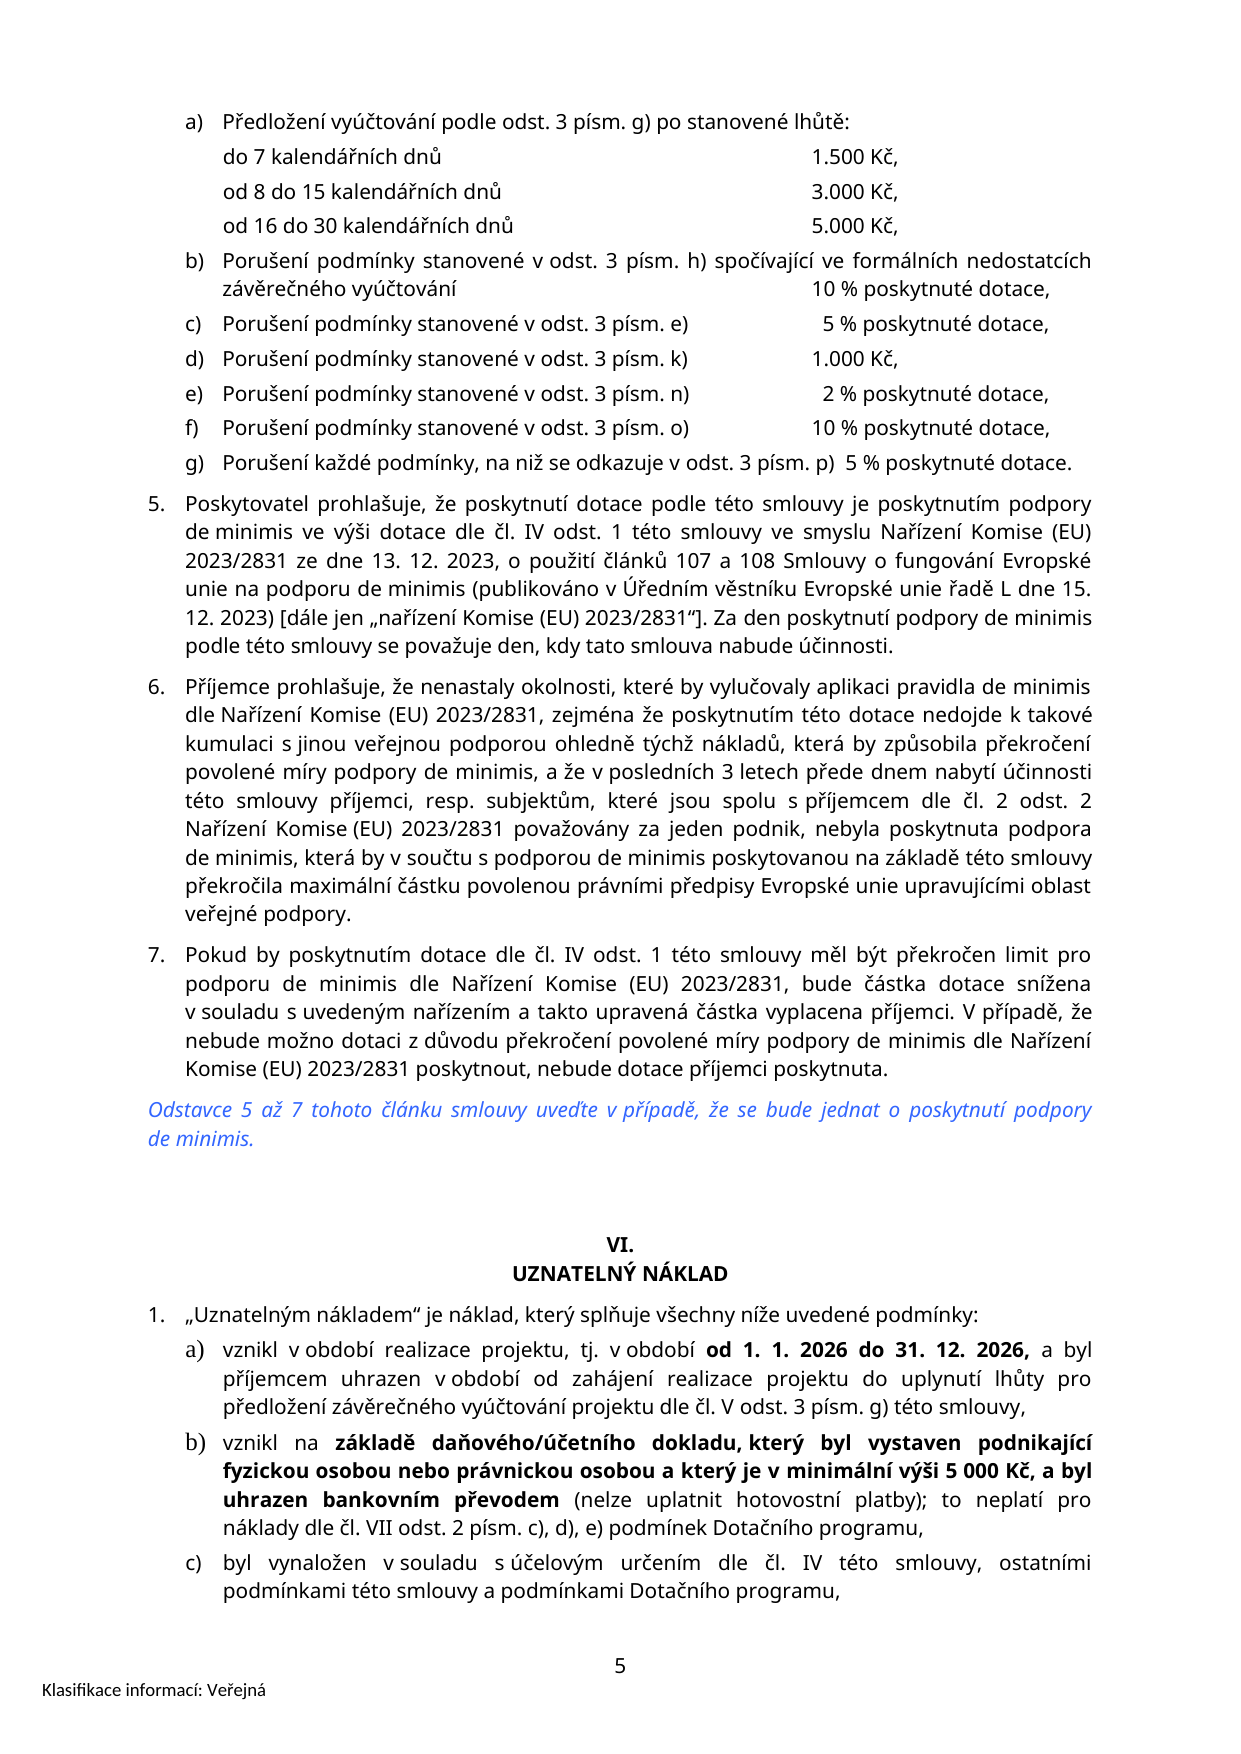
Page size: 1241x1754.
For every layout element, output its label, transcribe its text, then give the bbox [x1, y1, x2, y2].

text Odstavce 5 až 7 tohoto článku smlouvy uveďte v případě, že se bude jednat o poskytnutí podpory de minimis. [148, 1095, 1092, 1152]
list byl vynaložen v souladu s účelovým určením dle čl. IV této smlouvy, ostatními podmínkami této smlouvy a podmínkami Dotačního programu, [185, 1548, 1092, 1605]
text UZNATELNÝ NÁKLAD [148, 1259, 1092, 1287]
list Porušení podmínky stanovené v odst. 3 písm. h) spočívající ve formálních nedostatcích závěrečného vyúčtování 10 % poskytnuté dotace, [185, 246, 1092, 303]
list Porušení podmínky stanovené v odst. 3 písm. o) 10 % poskytnuté dotace, [185, 413, 1092, 442]
list vznikl v období realizace projektu, tj. v období od 1. 1. 2026 do 31. 12. 2026, a byl příjemcem uhrazen v období od zahájení realizace projektu do uplynutí lhůty pro předložení závěrečného vyúčtování projektu dle čl. V odst. 3 písm. g) této smlouvy, [185, 1334, 1092, 1421]
list Poskytovatel prohlašuje, že poskytnutí dotace podle této smlouvy je poskytnutím podpory de minimis ve výši dotace dle čl. IV odst. 1 této smlouvy ve smyslu Nařízení Komise (EU) 2023/2831 ze dne 13. 12. 2023, o použití článků 107 a 108 Smlouvy o fungování Evropské unie na podporu de minimis (publikováno v Úředním věstníku Evropské unie řadě L dne 15. 12. 2023) [dále jen „nařízení Komise (EU) 2023/2831“]. Za den poskytnutí podpory de minimis podle této smlouvy se považuje den, kdy tato smlouva nabude účinnosti. [148, 489, 1092, 659]
list Porušení podmínky stanovené v odst. 3 písm. k) 1.000 Kč, [185, 344, 1092, 372]
text od 16 do 30 kalendářních dnů 5.000 Kč, [223, 211, 1092, 240]
text VI. [148, 1231, 1092, 1259]
list vznikl na základě daňového/účetního dokladu, který byl vystaven podnikající fyzickou osobou nebo právnickou osobou a který je v minimální výši 5 000 Kč, a byl uhrazen bankovním převodem (nelze uplatnit hotovostní platby); to neplatí pro náklady dle čl. VII odst. 2 písm. c), d), e) podmínek Dotačního programu, [185, 1427, 1092, 1542]
list Předložení vyúčtování podle odst. 3 písm. g) po stanovené lhůtě: [185, 107, 1092, 136]
list „Uznatelným nákladem“ je náklad, který splňuje všechny níže uvedené podmínky: [148, 1300, 1092, 1328]
list Příjemce prohlašuje, že nenastaly okolnosti, které by vylučovaly aplikaci pravidla de minimis dle Nařízení Komise (EU) 2023/2831, zejména že poskytnutím této dotace nedojde k takové kumulaci s jinou veřejnou podporou ohledně týchž nákladů, která by způsobila překročení povolené míry podpory de minimis, a že v posledních 3 letech přede dnem nabytí účinnosti této smlouvy příjemci, resp. subjektům, které jsou spolu s příjemcem dle čl. 2 odst. 2 Nařízení Komise (EU) 2023/2831 považovány za jeden podnik, nebyla poskytnuta podpora de minimis, která by v součtu s podporou de minimis poskytovanou na základě této smlouvy překročila maximální částku povolenou právními předpisy Evropské unie upravujícími oblast veřejné podpory. [148, 672, 1092, 928]
list Porušení podmínky stanovené v odst. 3 písm. e) 5 % poskytnuté dotace, [185, 309, 1092, 338]
list Pokud by poskytnutím dotace dle čl. IV odst. 1 této smlouvy měl být překročen limit pro podporu de minimis dle Nařízení Komise (EU) 2023/2831, bude částka dotace snížena v souladu s uvedeným nařízením a takto upravená částka vyplacena příjemci. V případě, že nebude možno dotaci z důvodu překročení povolené míry podpory de minimis dle Nařízení Komise (EU) 2023/2831 poskytnout, nebude dotace příjemci poskytnuta. [148, 941, 1092, 1083]
text od 8 do 15 kalendářních dnů 3.000 Kč, [223, 177, 1092, 205]
list Porušení každé podmínky, na niž se odkazuje v odst. 3 písm. p) 5 % poskytnuté dotace. [185, 448, 1092, 476]
text do 7 kalendářních dnů 1.500 Kč, [223, 142, 1092, 171]
list Porušení podmínky stanovené v odst. 3 písm. n) 2 % poskytnuté dotace, [185, 379, 1092, 407]
